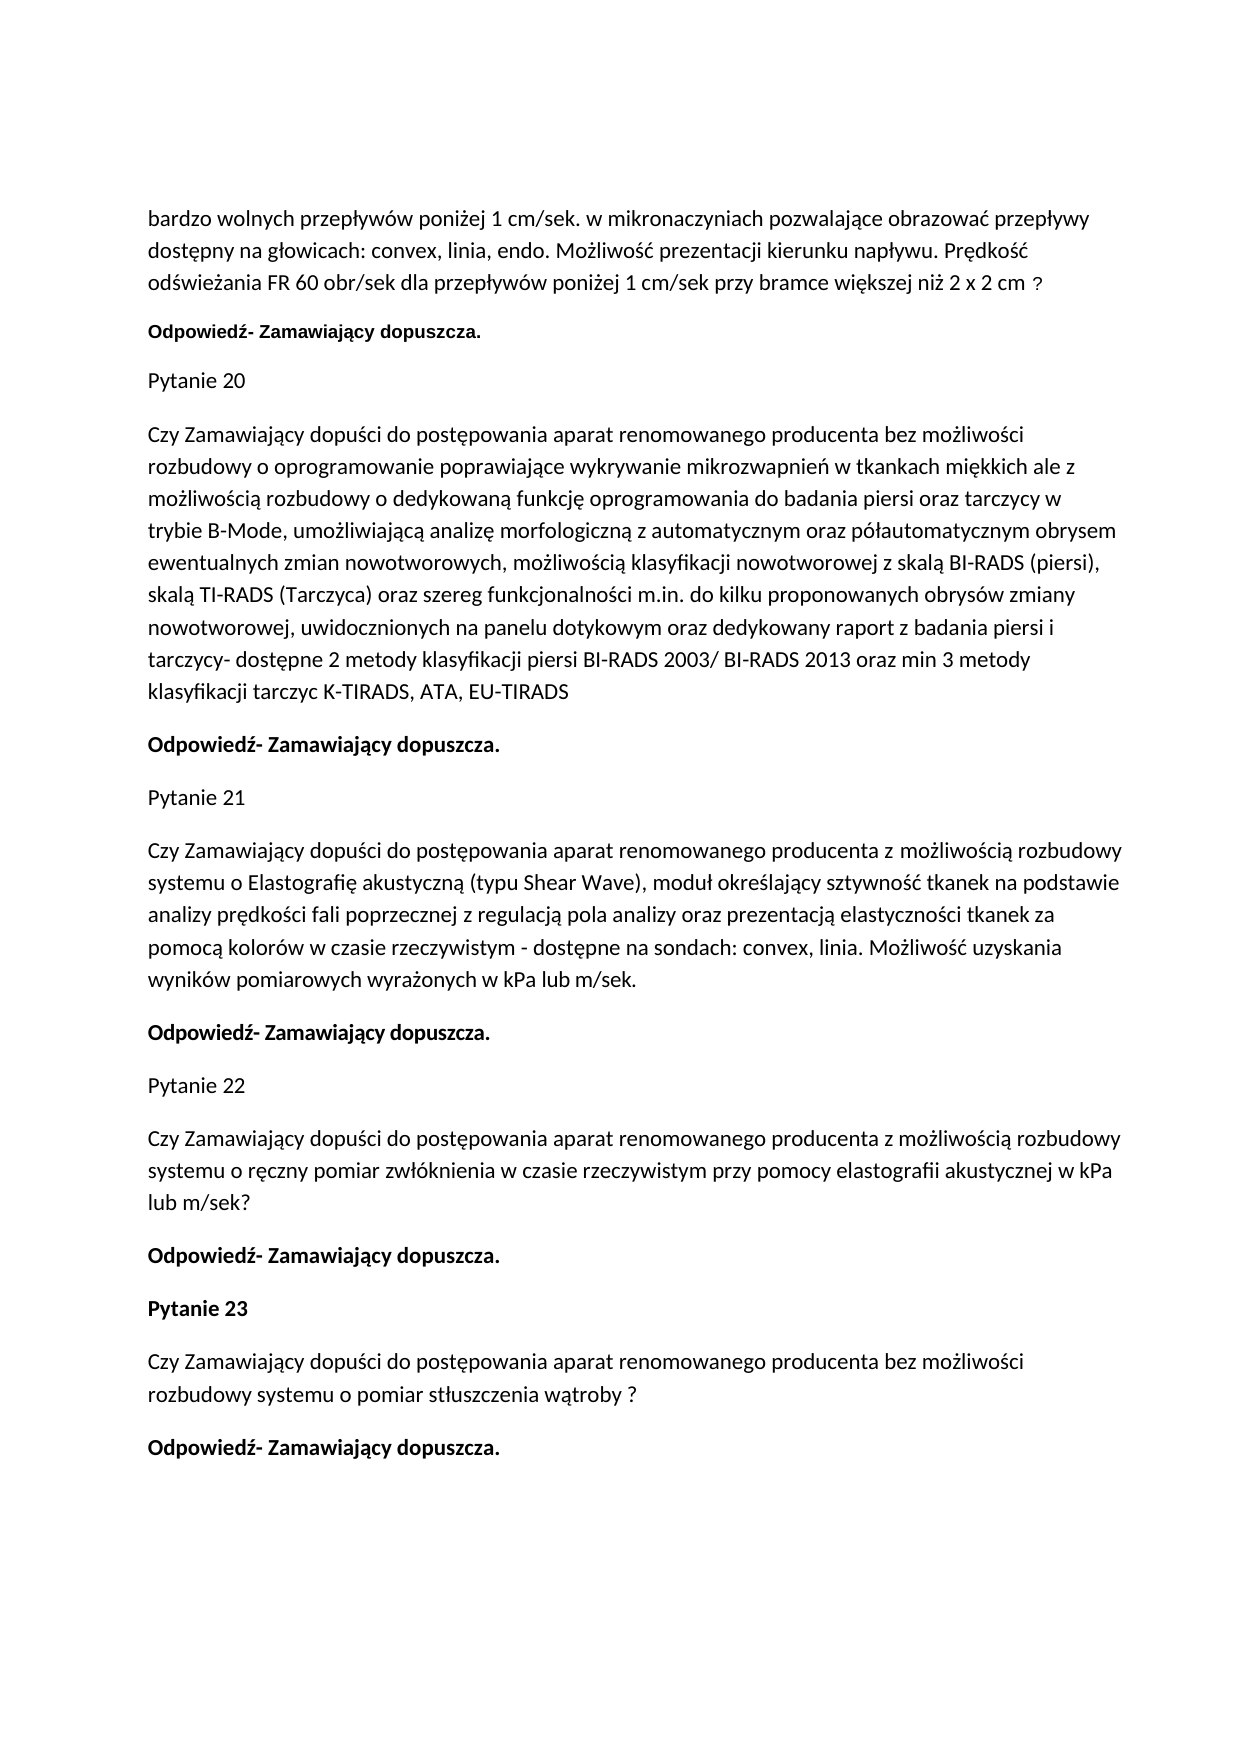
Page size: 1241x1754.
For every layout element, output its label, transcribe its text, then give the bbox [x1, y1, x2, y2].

text Odpowiedź- Zamawiający dopuszcza. [148, 1433, 1122, 1461]
text Odpowiedź- Zamawiający dopuszcza. [148, 1018, 1122, 1046]
text Pytanie 20 [148, 367, 1122, 395]
text Odpowiedź- Zamawiający dopuszcza. [148, 730, 1122, 758]
text Czy Zamawiający dopuści do postępowania aparat renomowanego producenta z możliwością rozbudowy systemu o ręczny pomiar zwłóknienia w czasie rzeczywistym przy pomocy elastografii akustycznej w kPa lub m/sek? [148, 1124, 1122, 1216]
text Czy Zamawiający dopuści do postępowania aparat renomowanego producenta bez możliwości rozbudowy o oprogramowanie poprawiające wykrywanie mikrozwapnień w tkankach miękkich ale z możliwością rozbudowy o dedykowaną funkcję oprogramowania do badania piersi oraz tarczycy w trybie B-Mode, umożliwiającą analizę morfologiczną z automatycznym oraz półautomatycznym obrysem ewentualnych zmian nowotworowych, możliwością klasyfikacji nowotworowej z skalą BI-RADS (piersi), skalą TI-RADS (Tarczyca) oraz szereg funkcjonalności m.in. do kilku proponowanych obrysów zmiany nowotworowej, uwidocznionych na panelu dotykowym oraz dedykowany raport z badania piersi i tarczycy- dostępne 2 metody klasyfikacji piersi BI-RADS 2003/ BI-RADS 2013 oraz min 3 metody klasyfikacji tarczyc K-TIRADS, ATA, EU-TIRADS [148, 420, 1122, 705]
text Czy Zamawiający dopuści do postępowania aparat renomowanego producenta z możliwością rozbudowy systemu o Elastografię akustyczną (typu Shear Wave), moduł określający sztywność tkanek na podstawie analizy prędkości fali poprzecznej z regulacją pola analizy oraz prezentacją elastyczności tkanek za pomocą kolorów w czasie rzeczywistym - dostępne na sondach: convex, linia. Możliwość uzyskania wyników pomiarowych wyrażonych w kPa lub m/sek. [148, 836, 1122, 993]
text Pytanie 21 [148, 783, 1122, 811]
text Pytanie 22 [148, 1071, 1122, 1099]
text Pytanie 23 [148, 1294, 1122, 1322]
text Odpowiedź- Zamawiający dopuszcza. [148, 321, 1122, 343]
text bardzo wolnych przepływów poniżej 1 cm/sek. w mikronaczyniach pozwalające obrazować przepływy dostępny na głowicach: convex, linia, endo. Możliwość prezentacji kierunku napływu. Prędkość odświeżania FR 60 obr/sek dla przepływów poniżej 1 cm/sek przy bramce większej niż 2 x 2 cm ? [148, 204, 1122, 296]
text Odpowiedź- Zamawiający dopuszcza. [148, 1241, 1122, 1269]
text Czy Zamawiający dopuści do postępowania aparat renomowanego producenta bez możliwości rozbudowy systemu o pomiar stłuszczenia wątroby ? [148, 1347, 1122, 1408]
